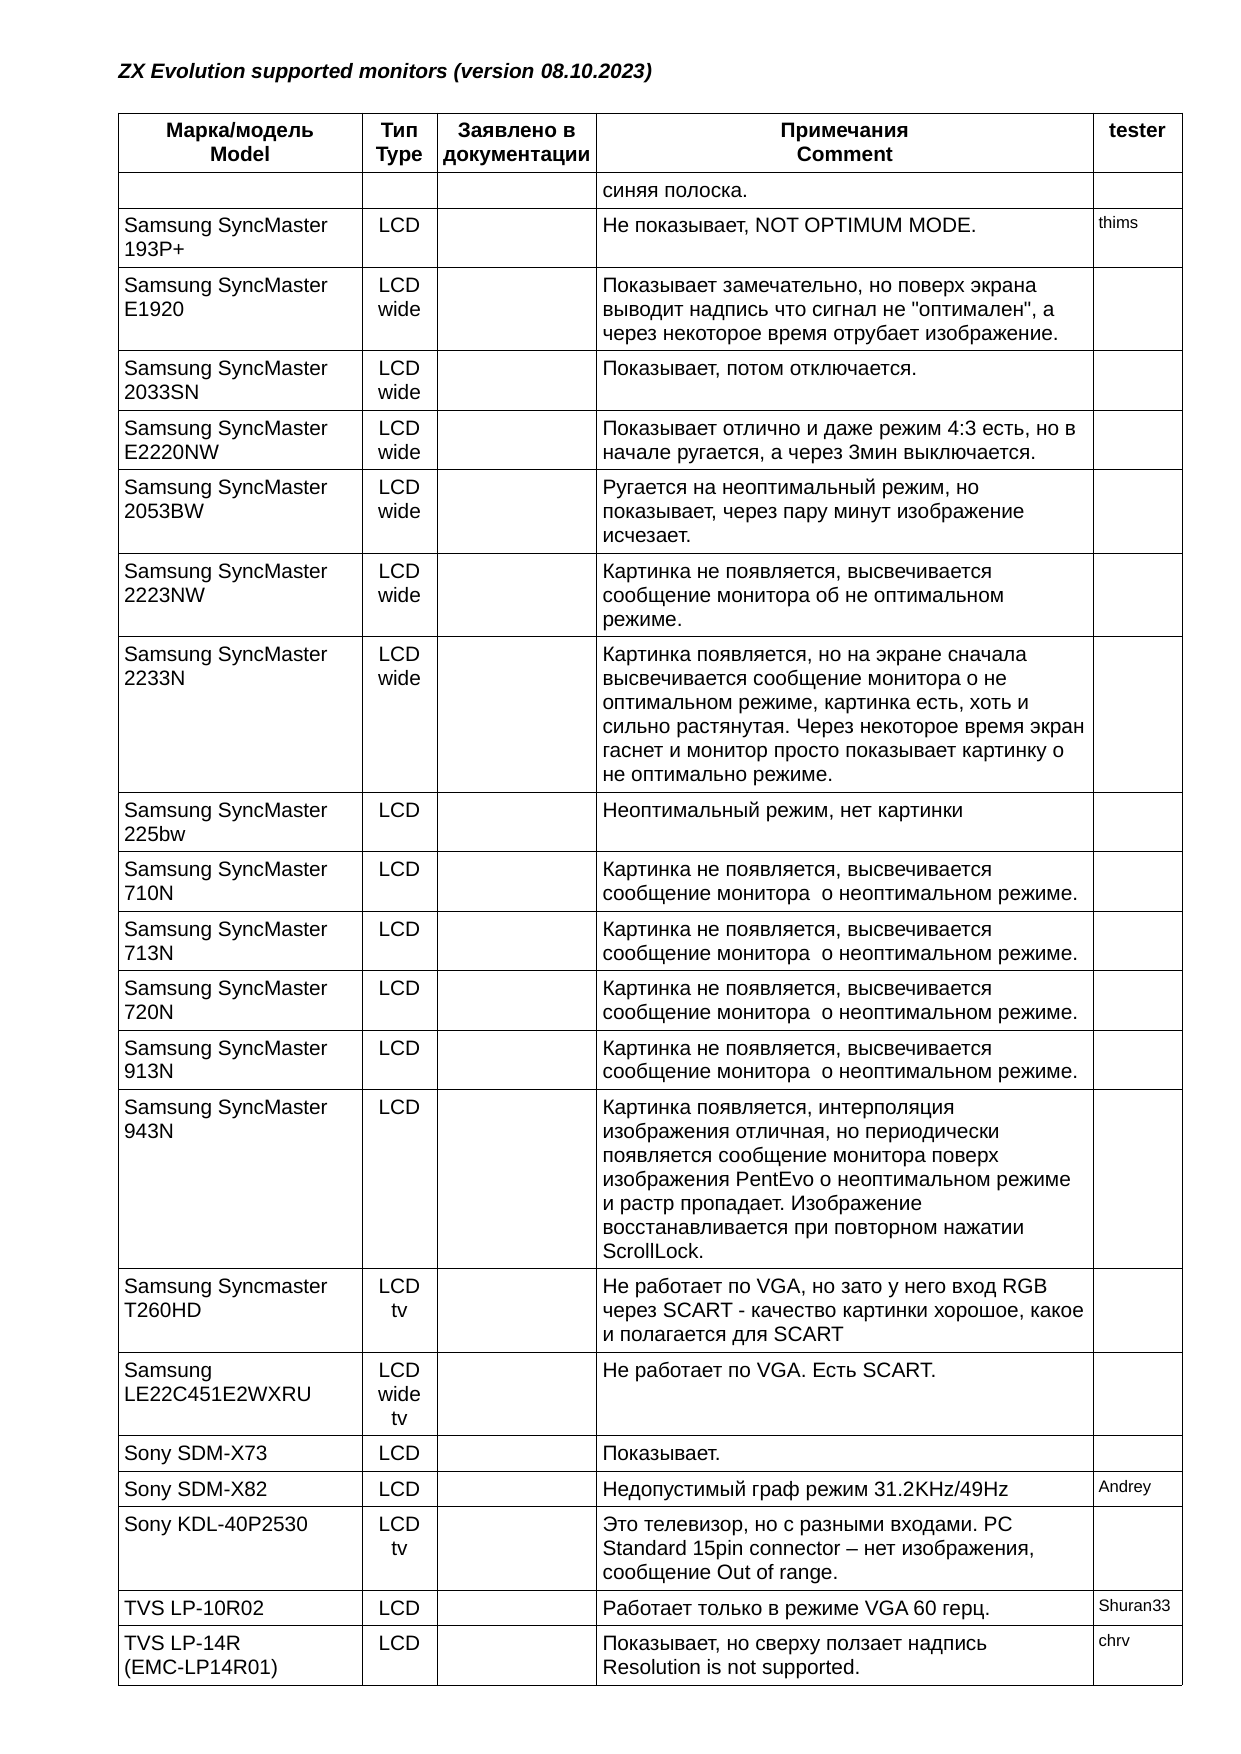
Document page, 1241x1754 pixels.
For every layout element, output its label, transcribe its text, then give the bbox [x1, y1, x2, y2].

table_cell [438, 852, 596, 911]
table_cell LCD [363, 852, 437, 911]
table_cell [438, 971, 596, 1029]
table_cell [1094, 554, 1182, 636]
table_cell Sony KDL-40P2530 [119, 1507, 362, 1589]
table_cell [438, 268, 596, 350]
table_cell Показывает отлично и даже режим 4:3 есть, но в начале ругается, а через 3мин выключается. [597, 411, 1093, 469]
table_cell [1094, 470, 1182, 553]
table_cell LCD [363, 971, 437, 1029]
table_cell [438, 912, 596, 970]
table_cell Andrey [1094, 1472, 1182, 1506]
table_cell Картинка появляется, интерполяция изображения отличная, но периодически появляется сообщение монитора поверх изображения PentEvo о неоптимальном режиме и растр пропадает. Изображение восстанавливается при повторном нажатии ScrollLock. [597, 1090, 1093, 1268]
table_cell TVS LP-10R02 [119, 1591, 362, 1625]
table_cell [1094, 1269, 1182, 1352]
table_cell Samsung LE22C451E2WXRU [119, 1353, 362, 1435]
table_cell chrv [1094, 1626, 1182, 1684]
table_cell LCD tv [363, 1507, 437, 1589]
table_cell LCD tv [363, 1269, 437, 1352]
table_cell [438, 1436, 596, 1471]
table_cell [1094, 637, 1182, 792]
table_cell Картинка не появляется, высвечивается сообщение монитора об не оптимальном режиме. [597, 554, 1093, 636]
table_cell Показывает, потом отключается. [597, 351, 1093, 410]
table_cell [438, 209, 596, 267]
table_cell Не показывает, NOT OPTIMUM MODE. [597, 209, 1093, 267]
table_cell [119, 173, 362, 207]
table_cell Ругается на неоптимальный режим, но показывает, через пару минут изображение исчезает. [597, 470, 1093, 553]
table_cell [438, 1591, 596, 1625]
table_cell Samsung SyncMaster 2053BW [119, 470, 362, 553]
table_cell Samsung SyncMaster 2233N [119, 637, 362, 792]
table_cell Картинка не появляется, высвечивается сообщение монитора о неоптимальном режиме. [597, 971, 1093, 1029]
table_cell Показывает. [597, 1436, 1093, 1471]
table_cell Картинка не появляется, высвечивается сообщение монитора о неоптимальном режиме. [597, 852, 1093, 911]
table_cell Samsung SyncMaster E1920 [119, 268, 362, 350]
table_cell Samsung SyncMaster 713N [119, 912, 362, 970]
table_header tester [1094, 114, 1182, 172]
table_cell LCD wide [363, 470, 437, 553]
table_cell [1094, 1090, 1182, 1268]
table_cell LCD wide tv [363, 1353, 437, 1435]
table_cell LCD wide [363, 554, 437, 636]
table_cell Не работает по VGA. Есть SCART. [597, 1353, 1093, 1435]
table_cell [438, 793, 596, 851]
table_header Марка/модель Model [119, 114, 362, 172]
table_cell Картинка не появляется, высвечивается сообщение монитора о неоптимальном режиме. [597, 1031, 1093, 1089]
table_cell [1094, 971, 1182, 1029]
table_cell [438, 1507, 596, 1589]
table_cell [438, 351, 596, 410]
table_cell Samsung SyncMaster 2223NW [119, 554, 362, 636]
table_cell Samsung Syncmaster T260HD [119, 1269, 362, 1352]
table_cell LCD wide [363, 268, 437, 350]
table_cell LCD wide [363, 411, 437, 469]
table_cell LCD wide [363, 637, 437, 792]
table_header Примечания Comment [597, 114, 1093, 172]
table_cell [438, 1472, 596, 1506]
table_cell [363, 173, 437, 207]
table_cell LCD [363, 1031, 437, 1089]
table_cell thims [1094, 209, 1182, 267]
table_cell Sony SDM-X82 [119, 1472, 362, 1506]
table_cell [438, 637, 596, 792]
table_cell Samsung SyncMaster 720N [119, 971, 362, 1029]
table_cell [1094, 912, 1182, 970]
table_cell [1094, 268, 1182, 350]
table_cell Samsung SyncMaster 193P+ [119, 209, 362, 267]
table_cell Картинка не появляется, высвечивается сообщение монитора о неоптимальном режиме. [597, 912, 1093, 970]
table_cell [438, 1353, 596, 1435]
table_cell [1094, 351, 1182, 410]
table_header Заявлено в документации [438, 114, 596, 172]
table_cell [438, 470, 596, 553]
table_cell LCD wide [363, 351, 437, 410]
table_cell Samsung SyncMaster 710N [119, 852, 362, 911]
table_cell [1094, 1353, 1182, 1435]
table_cell синяя полоска. [597, 173, 1093, 207]
table_cell [438, 1626, 596, 1684]
table_cell Картинка появляется, но на экране сначала высвечивается сообщение монитора о не оптимальном режиме, картинка есть, хоть и сильно растянутая. Через некоторое время экран гаснет и монитор просто показывает картинку о не оптимально режиме. [597, 637, 1093, 792]
table_cell [1094, 793, 1182, 851]
table_cell [1094, 1031, 1182, 1089]
table_cell Samsung SyncMaster 943N [119, 1090, 362, 1268]
table_cell [438, 1090, 596, 1268]
table_cell Недопустимый граф режим 31.2KHz/49Hz [597, 1472, 1093, 1506]
table_cell Не работает по VGA, но зато у него вход RGB через SCART - качество картинки хорошое, какое и полагается для SCART [597, 1269, 1093, 1352]
table_cell Показывает, но сверху ползает надпись Resolution is not supported. [597, 1626, 1093, 1684]
table_cell LCD [363, 1472, 437, 1506]
table_cell Shuran33 [1094, 1591, 1182, 1625]
table_cell [1094, 1507, 1182, 1589]
table_cell Неоптимальный режим, нет картинки [597, 793, 1093, 851]
table_cell TVS LP-14R (EMC-LP14R01) [119, 1626, 362, 1684]
table_cell LCD [363, 1436, 437, 1471]
table_cell [438, 173, 596, 207]
table_cell Это телевизор, но с разными входами. PC Standard 15pin connector – нет изображения, сообщение Out of range. [597, 1507, 1093, 1589]
table_cell LCD [363, 793, 437, 851]
table_cell [438, 554, 596, 636]
table_cell Работает только в режиме VGA 60 герц. [597, 1591, 1093, 1625]
table_cell [438, 1031, 596, 1089]
table_cell [1094, 411, 1182, 469]
table_cell LCD [363, 1626, 437, 1684]
table_cell Samsung SyncMaster E2220NW [119, 411, 362, 469]
table_cell Показывает замечательно, но поверх экрана выводит надпись что сигнал не "оптимален", а через некоторое время отрубает изображение. [597, 268, 1093, 350]
table_cell LCD [363, 1591, 437, 1625]
table_cell [1094, 852, 1182, 911]
table_cell [1094, 1436, 1182, 1471]
table_cell LCD [363, 912, 437, 970]
table_cell Samsung SyncMaster 2033SN [119, 351, 362, 410]
table_cell Samsung SyncMaster 225bw [119, 793, 362, 851]
table_cell Samsung SyncMaster 913N [119, 1031, 362, 1089]
table_cell LCD [363, 1090, 437, 1268]
table_cell LCD [363, 209, 437, 267]
table_cell Sony SDM-X73 [119, 1436, 362, 1471]
table_header Тип Type [363, 114, 437, 172]
table_cell [438, 1269, 596, 1352]
table_cell [438, 411, 596, 469]
table_cell [1094, 173, 1182, 207]
